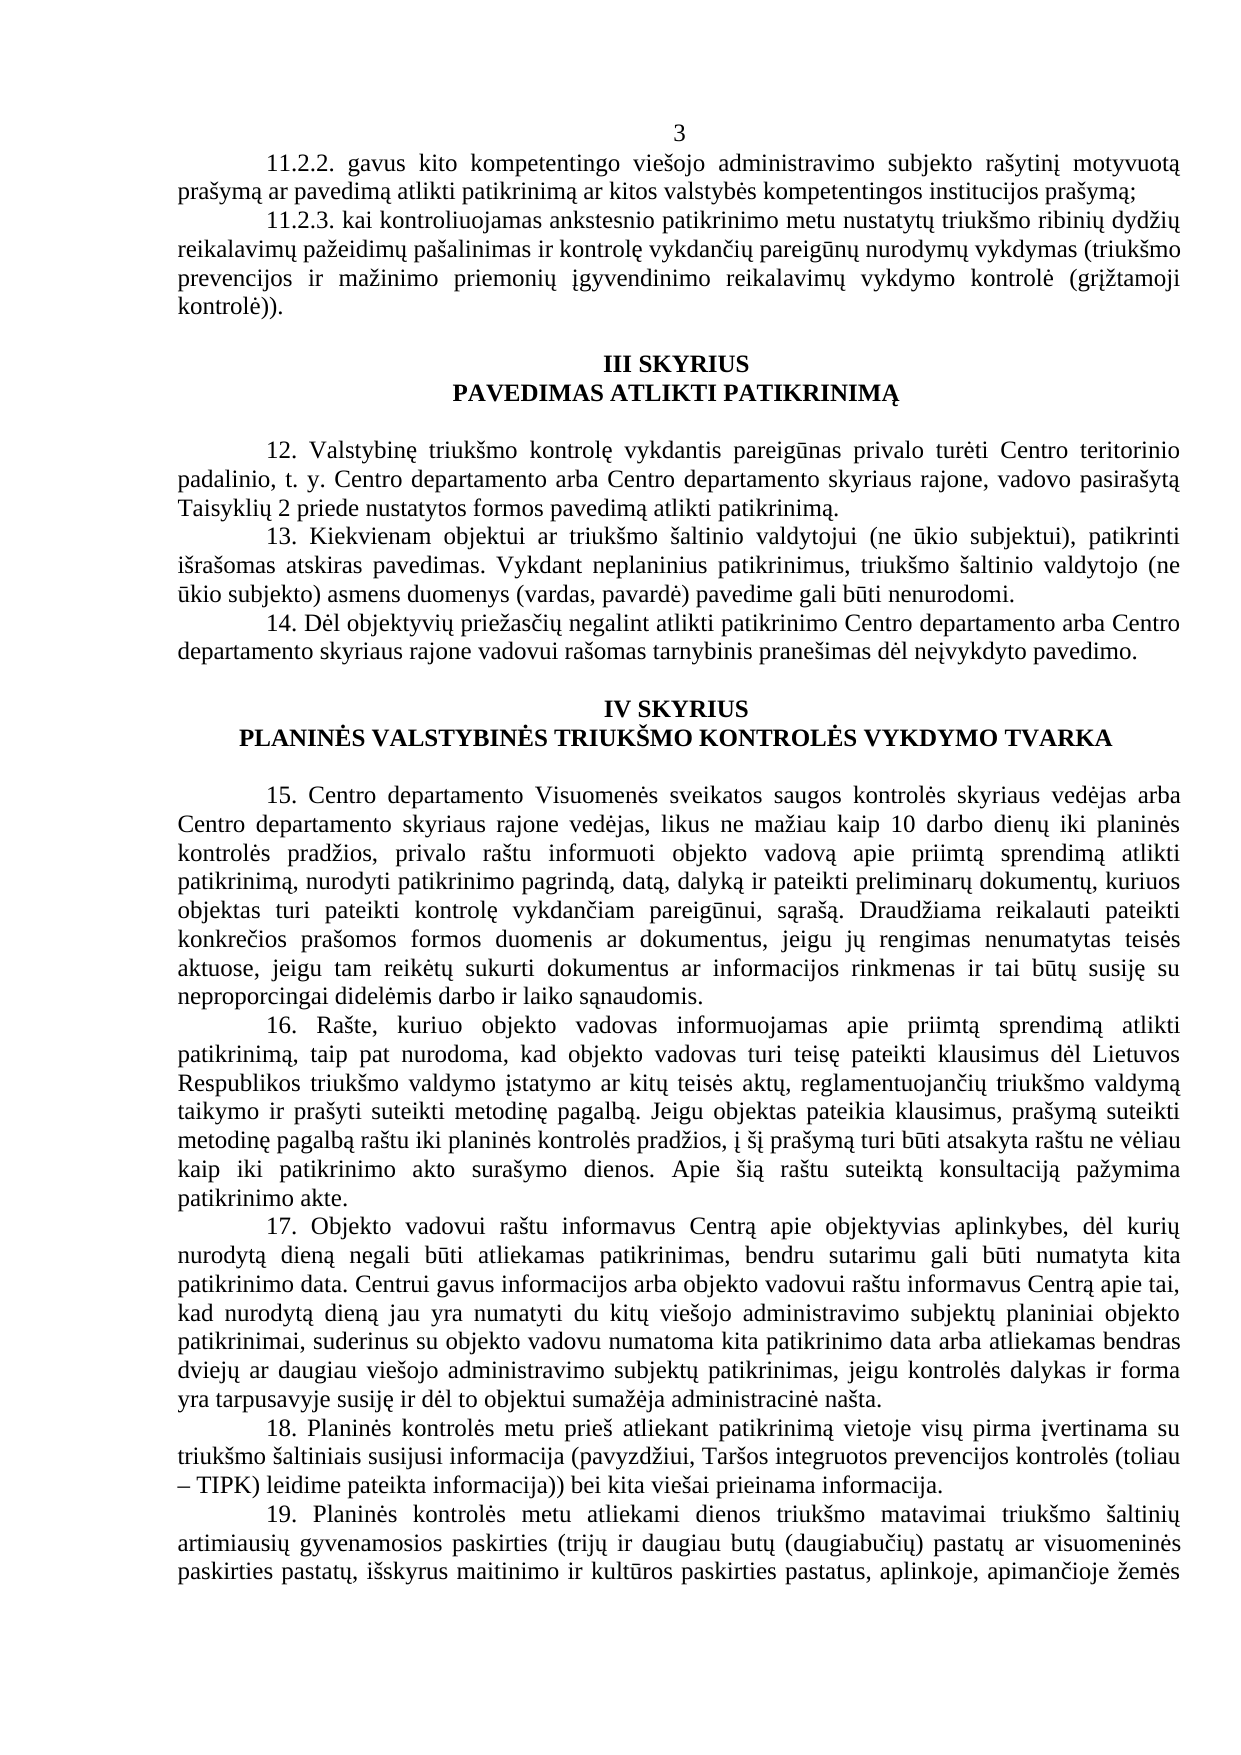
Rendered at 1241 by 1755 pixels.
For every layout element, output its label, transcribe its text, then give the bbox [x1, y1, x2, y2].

text 11.2.2. gavus kito kompetentingo viešojo administravimo subjekto rašytinį motyvuotą prašymą ar pavedimą atlikti patikrinimą ar kitos valstybės kompetentingos institucijos prašymą; [177, 148, 1181, 205]
text 16. Rašte, kuriuo objekto vadovas informuojamas apie priimtą sprendimą atlikti patikrinimą, taip pat nurodoma, kad objekto vadovas turi teisę pateikti klausimus dėl Lietuvos Respublikos triukšmo valdymo įstatymo ar kitų teisės aktų, reglamentuojančių triukšmo valdymą taikymo ir prašyti suteikti metodinę pagalbą. Jeigu objektas pateikia klausimus, prašymą suteikti metodinę pagalbą raštu iki planinės kontrolės pradžios, į šį prašymą turi būti atsakyta raštu ne vėliau kaip iki patikrinimo akto surašymo dienos. Apie šią raštu suteiktą konsultaciją pažymima patikrinimo akte. [177, 1010, 1181, 1211]
text 15. Centro departamento Visuomenės sveikatos saugos kontrolės skyriaus vedėjas arba Centro departamento skyriaus rajone vedėjas, likus ne mažiau kaip 10 darbo dienų iki planinės kontrolės pradžios, privalo raštu informuoti objekto vadovą apie priimtą sprendimą atlikti patikrinimą, nurodyti patikrinimo pagrindą, datą, dalyką ir pateikti preliminarų dokumentų, kuriuos objektas turi pateikti kontrolę vykdančiam pareigūnui, sąrašą. Draudžiama reikalauti pateikti konkrečios prašomos formos duomenis ar dokumentus, jeigu jų rengimas nenumatytas teisės aktuose, jeigu tam reikėtų sukurti dokumentus ar informacijos rinkmenas ir tai būtų susiję su neproporcingai didelėmis darbo ir laiko sąnaudomis. [177, 780, 1181, 1010]
text PAVEDIMAS ATLIKTI PATIKRINIMĄ [177, 378, 1181, 406]
text III SKYRIUS [177, 349, 1181, 378]
text IV SKYRIUS [177, 694, 1181, 723]
text 17. Objekto vadovui raštu informavus Centrą apie objektyvias aplinkybes, dėl kurių nurodytą dieną negali būti atliekamas patikrinimas, bendru sutarimu gali būti numatyta kita patikrinimo data. Centrui gavus informacijos arba objekto vadovui raštu informavus Centrą apie tai, kad nurodytą dieną jau yra numatyti du kitų viešojo administravimo subjektų planiniai objekto patikrinimai, suderinus su objekto vadovu numatoma kita patikrinimo data arba atliekamas bendras dviejų ar daugiau viešojo administravimo subjektų patikrinimas, jeigu kontrolės dalykas ir forma yra tarpusavyje susiję ir dėl to objektui sumažėja administracinė našta. [177, 1211, 1181, 1413]
text 14. Dėl objektyvių priežasčių negalint atlikti patikrinimo Centro departamento arba Centro departamento skyriaus rajone vadovui rašomas tarnybinis pranešimas dėl neįvykdyto pavedimo. [177, 608, 1181, 665]
text 11.2.3. kai kontroliuojamas ankstesnio patikrinimo metu nustatytų triukšmo ribinių dydžių reikalavimų pažeidimų pašalinimas ir kontrolę vykdančių pareigūnų nurodymų vykdymas (triukšmo prevencijos ir mažinimo priemonių įgyvendinimo reikalavimų vykdymo kontrolė (grįžtamoji kontrolė)). [177, 205, 1181, 320]
text 18. Planinės kontrolės metu prieš atliekant patikrinimą vietoje visų pirma įvertinama su triukšmo šaltiniais susijusi informacija (pavyzdžiui, Taršos integruotos prevencijos kontrolės (toliau – TIPK) leidime pateikta informacija)) bei kita viešai prieinama informacija. [177, 1413, 1181, 1499]
text 12. Valstybinę triukšmo kontrolę vykdantis pareigūnas privalo turėti Centro teritorinio padalinio, t. y. Centro departamento arba Centro departamento skyriaus rajone, vadovo pasirašytą Taisyklių 2 priede nustatytos formos pavedimą atlikti patikrinimą. [177, 435, 1181, 521]
text PLANINĖS valstybinĖs triukšmo KONTROLĖS VYKDYMO TVARKA [177, 723, 1181, 751]
text 13. Kiekvienam objektui ar triukšmo šaltinio valdytojui (ne ūkio subjektui), patikrinti išrašomas atskiras pavedimas. Vykdant neplaninius patikrinimus, triukšmo šaltinio valdytojo (ne ūkio subjekto) asmens duomenys (vardas, pavardė) pavedime gali būti nenurodomi. [177, 521, 1181, 608]
text 19. Planinės kontrolės metu atliekami dienos triukšmo matavimai triukšmo šaltinių artimiausių gyvenamosios paskirties (trijų ir daugiau butų (daugiabučių) pastatų ar visuomeninės paskirties pastatų, išskyrus maitinimo ir kultūros paskirties pastatus, aplinkoje, apimančioje žemės [177, 1499, 1181, 1585]
